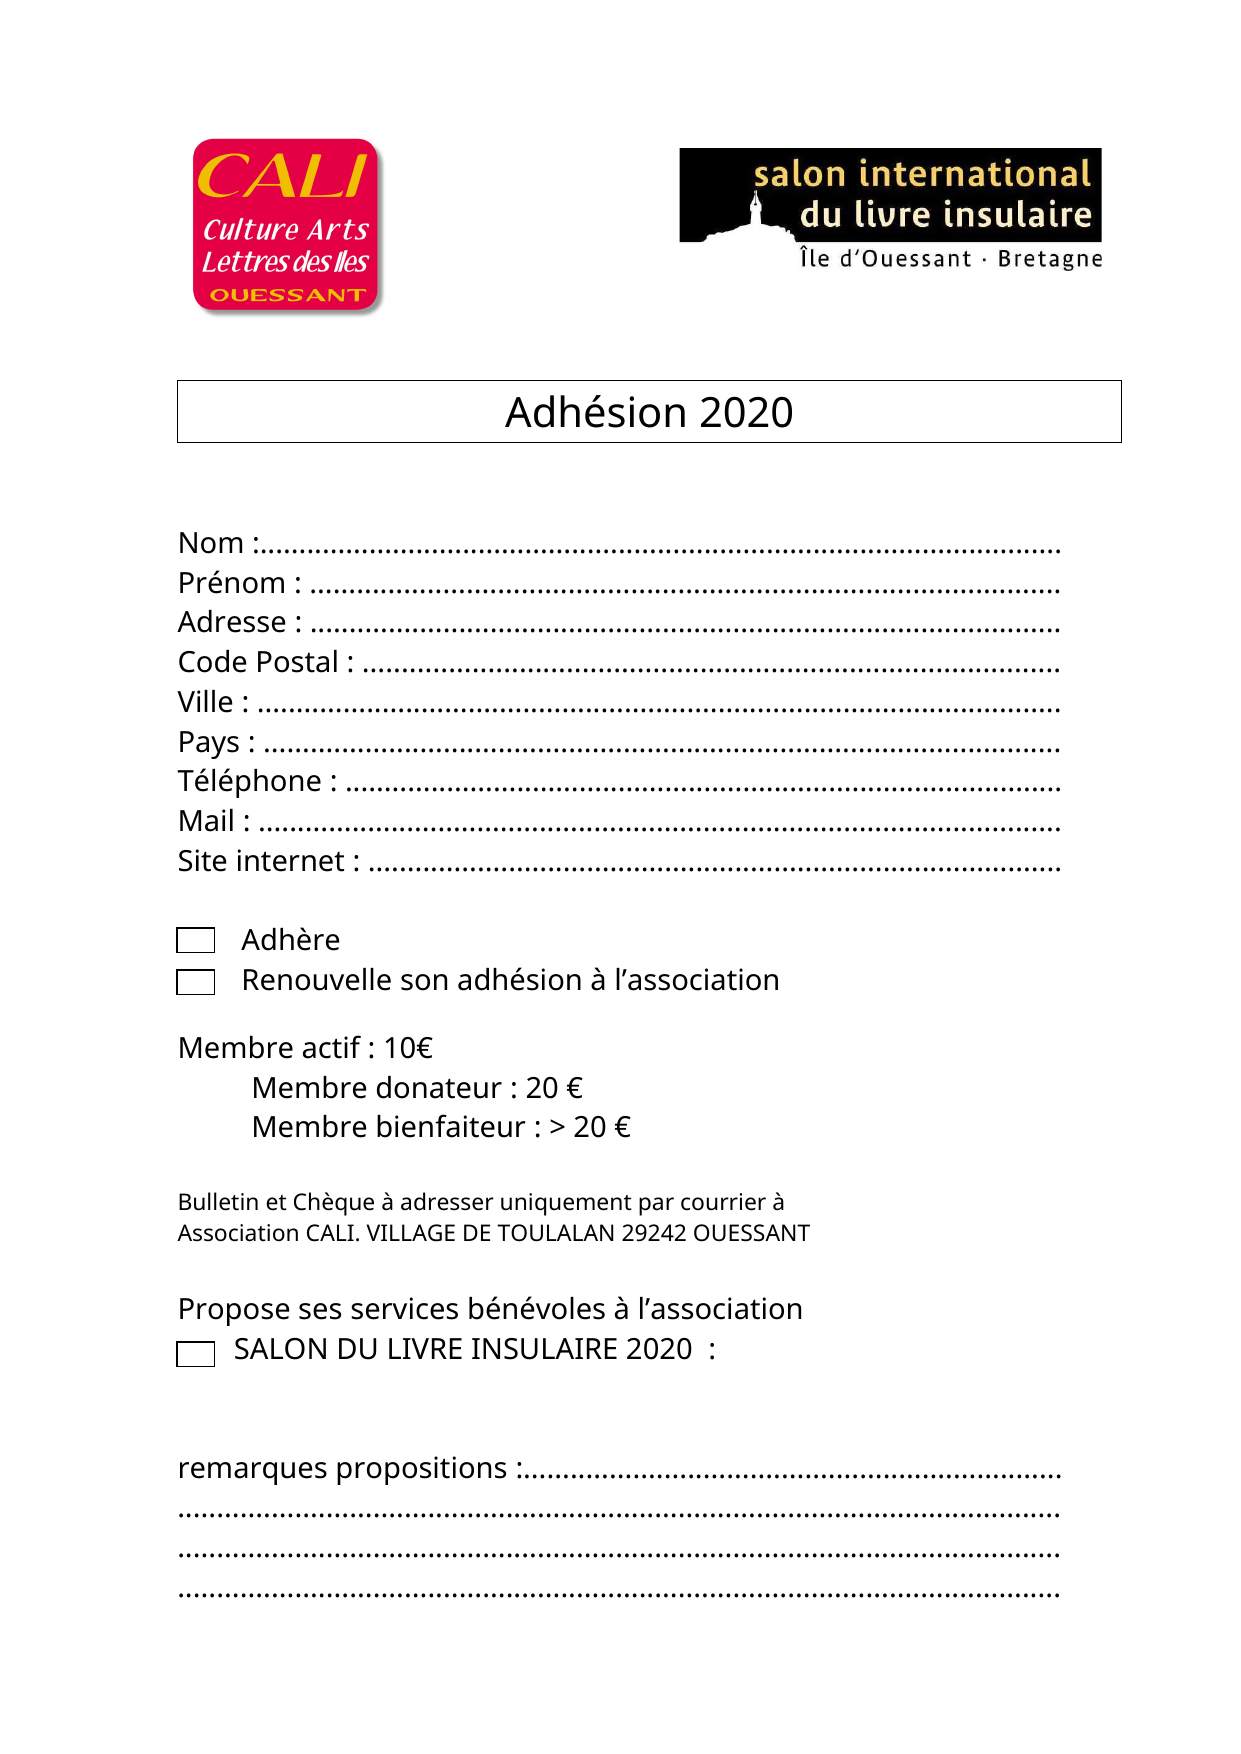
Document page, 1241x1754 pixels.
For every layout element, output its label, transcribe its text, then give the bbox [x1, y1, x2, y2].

text Code Postal : [177, 641, 1122, 681]
text Membre donateur : 20 € [251, 1067, 1122, 1107]
text Adhésion 2020 [178, 381, 1121, 442]
text Renouvelle son adhésion à l’association [177, 959, 1122, 999]
picture [177, 137, 395, 319]
text Téléphone : [177, 761, 1122, 800]
text Ville : [177, 681, 1122, 721]
text Prénom : [177, 562, 1122, 602]
text Nom : [177, 522, 1122, 562]
text Propose ses services bénévoles à l’association [177, 1288, 1122, 1328]
text Membre bienfaiteur : > 20 € [251, 1107, 1122, 1146]
text Adhère [177, 919, 1122, 959]
picture [679, 148, 1102, 271]
text Pays : [177, 721, 1122, 761]
text SALON DU LIVRE INSULAIRE 2020 : [177, 1328, 1122, 1368]
text Mail : [177, 800, 1122, 840]
text Bulletin et Chèque à adresser uniquement par courrier à [177, 1186, 1122, 1217]
text Membre actif : 10€ [177, 1027, 1122, 1067]
text Adresse : [177, 602, 1122, 641]
text Association CALI. VILLAGE DE TOULALAN 29242 OUESSANT [177, 1217, 1122, 1249]
text remarques propositions : [177, 1447, 1122, 1487]
text Site internet : [177, 840, 1122, 879]
